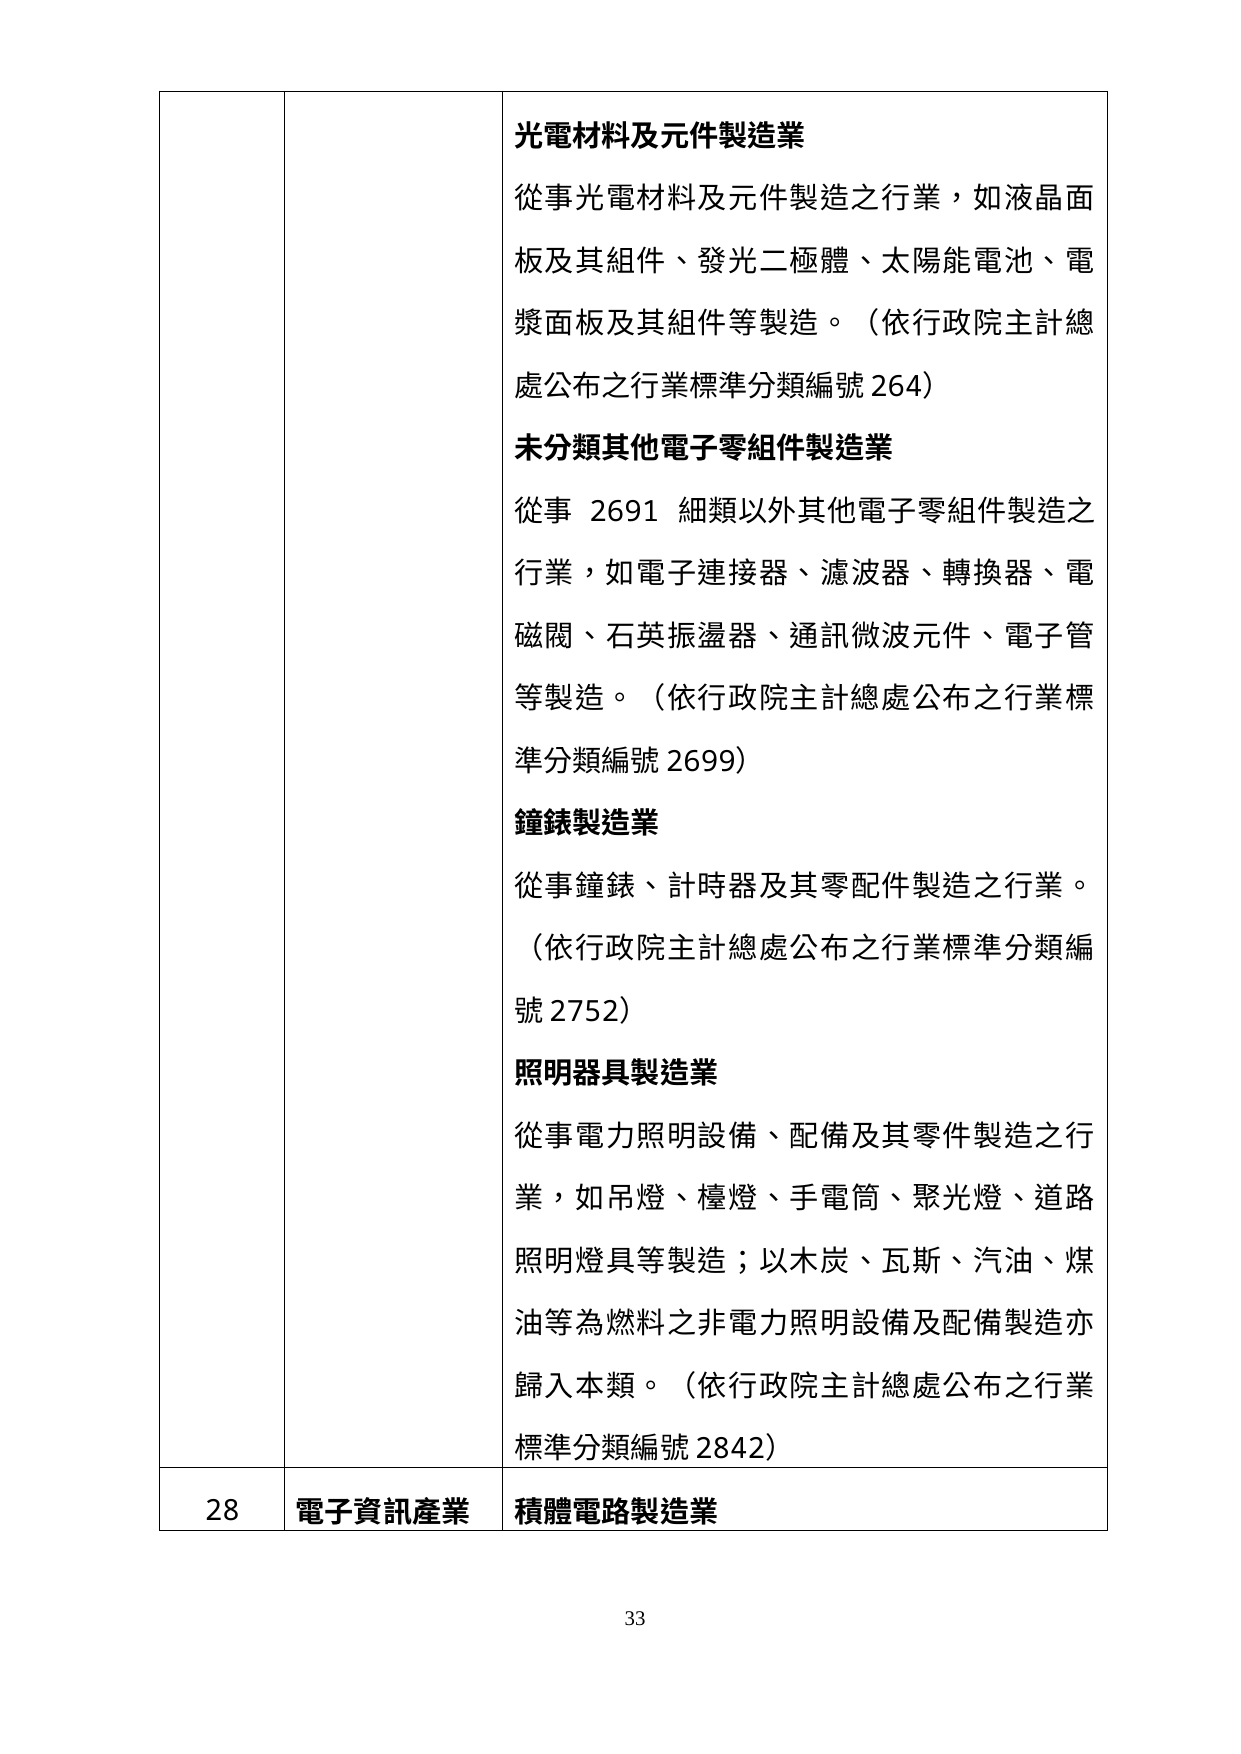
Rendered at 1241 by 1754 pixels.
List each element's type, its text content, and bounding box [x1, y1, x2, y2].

table_cell 光電材料及元件製造業 從事光電材料及元件製造之行業，如液晶面板及其組件、發光二極體、太陽能電池、電漿面板及其組件等製造。（依行政院主計總處公布之行業標準分類編號264） 未分類其他電子零組件製造業 從事 2691 細類以外其他電子零組件製造之行業，如電子連接器、濾波器、轉換器、電磁閥、石英振盪器、通訊微波元件、電子管等製造。（依行政院主計總處公布之行業標準分類編號2699） 鐘錶製造業 從事鐘錶、計時器及其零配件製造之行業。（依行政院主計總處公布之行業標準分類編號2752） 照明器具製造業 從事電力照明設備、配備及其零件製造之行業，如吊燈、檯燈、手電筒、聚光燈、道路照明燈具等製造；以木炭、瓦斯、汽油、煤油等為燃料之非電力照明設備及配備製造亦歸入本類。（依行政院主計總處公布之行業標準分類編號2842） [503, 92, 1107, 1467]
table_cell 積體電路製造業 [503, 1468, 1107, 1530]
table_cell 28 [160, 1468, 284, 1530]
table_cell [285, 92, 502, 1467]
table_cell [160, 92, 284, 1467]
table_cell 電子資訊產業 [285, 1468, 502, 1530]
